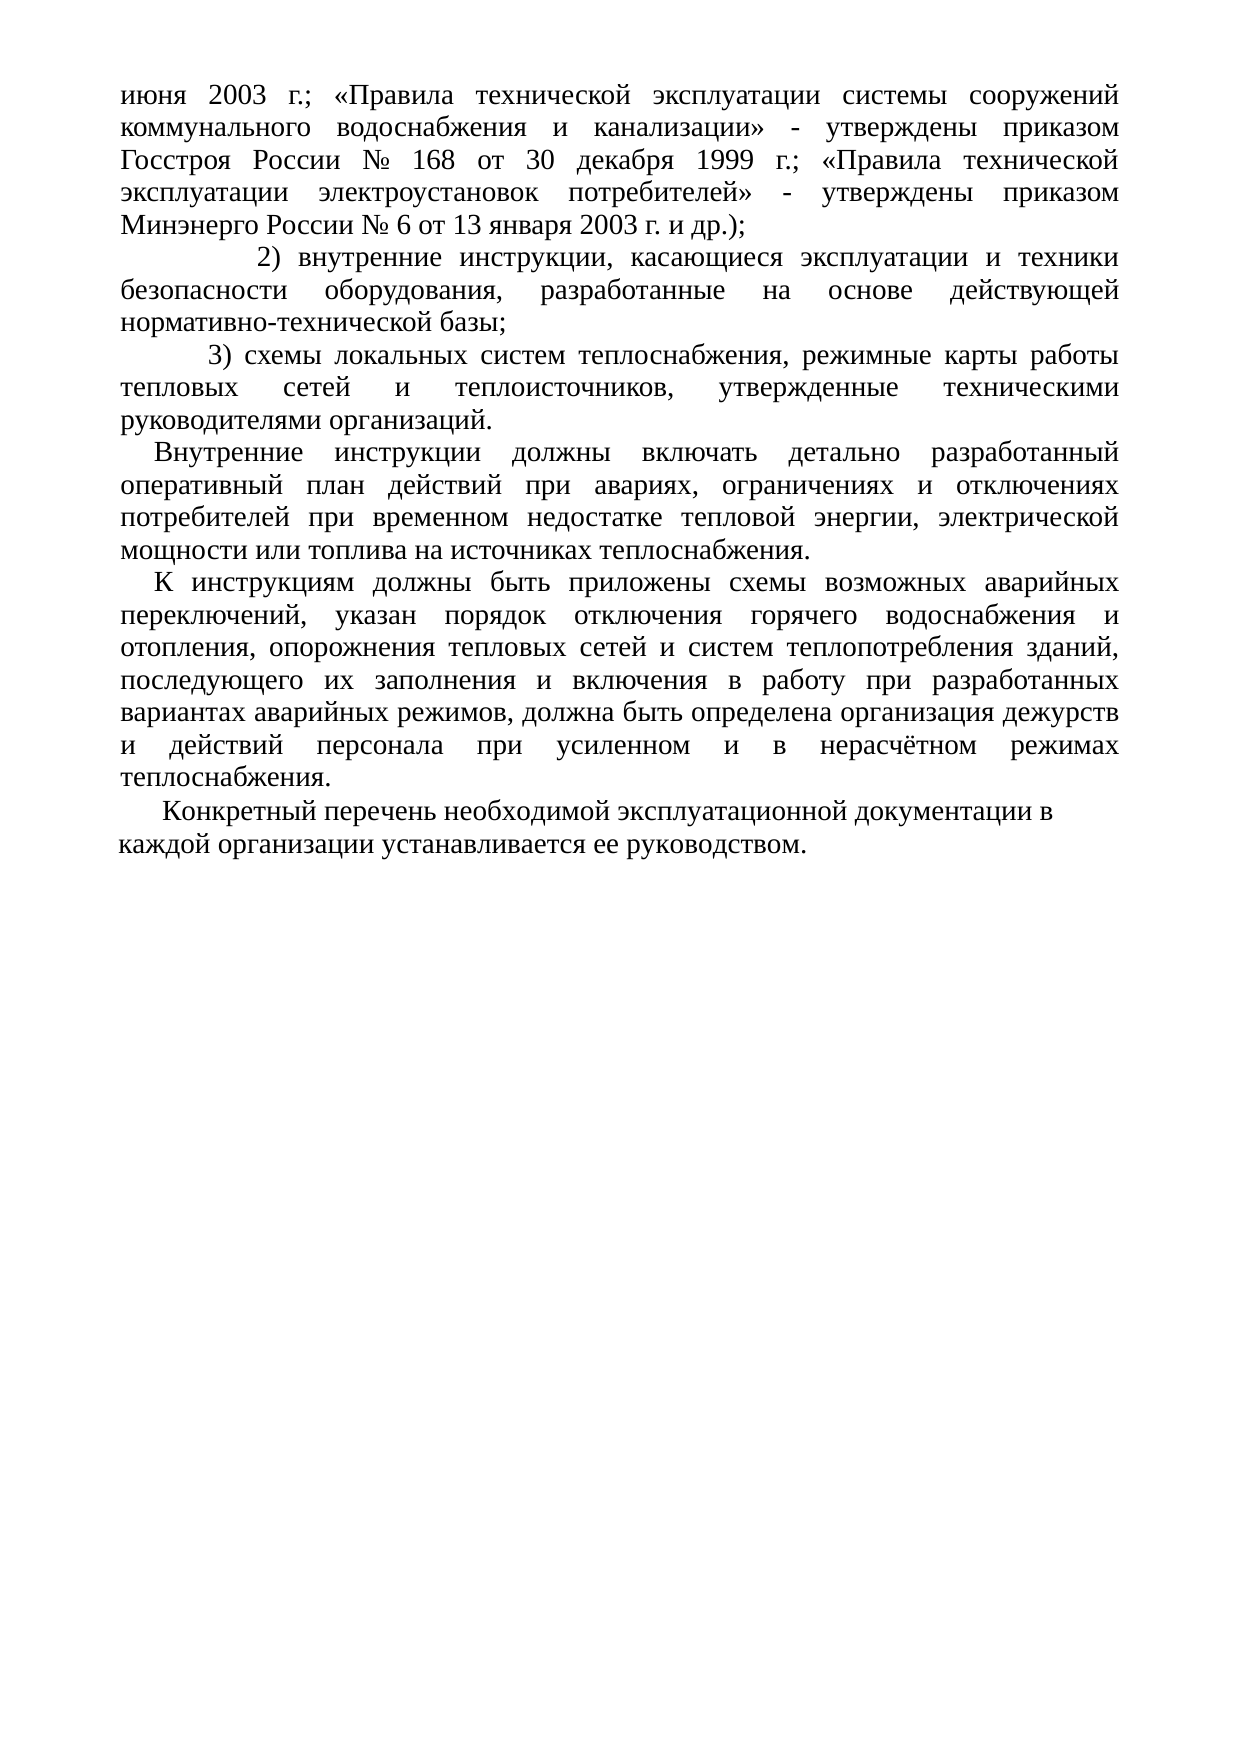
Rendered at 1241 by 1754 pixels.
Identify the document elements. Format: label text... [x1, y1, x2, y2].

text 2) внутренние инструкции, касающиеся эксплуатации и техники безопасности оборудования, разработанные на основе действующей нормативно-технической базы; [120, 241, 1120, 338]
text июня 2003 г.; «Правила технической эксплуатации системы сооружений коммунального водоснабжения и канализации» - утверждены приказом Госстроя России № 168 от 30 декабря 1999 г.; «Правила технической эксплуатации электроустановок потребителей» - утверждены приказом Минэнерго России № 6 от 13 января 2003 г. и др.); [120, 78, 1120, 241]
text К инструкциям должны быть приложены схемы возможных аварийных переключений, указан порядок отключения горячего водоснабжения и отопления, опорожнения тепловых сетей и систем теплопотребления зданий, последующего их заполнения и включения в работу при разработанных вариантах аварийных режимов, должна быть определена организация дежурств и действий персонала при усиленном и в нерасчётном режимах теплоснабжения. [120, 566, 1120, 793]
text Внутренние инструкции должны включать детально разработанный оперативный план действий при авариях, ограничениях и отключениях потребителей при временном недостатке тепловой энергии, электрической мощности или топлива на источниках теплоснабжения. [120, 436, 1120, 566]
text 3) схемы локальных систем теплоснабжения, режимные карты работы тепловых сетей и теплоисточников, утвержденные техническими руководителями организаций. [120, 338, 1120, 436]
text Конкретный перечень необходимой эксплуатационной документации в каждой организации устанавливается ее руководством. [118, 793, 1122, 860]
